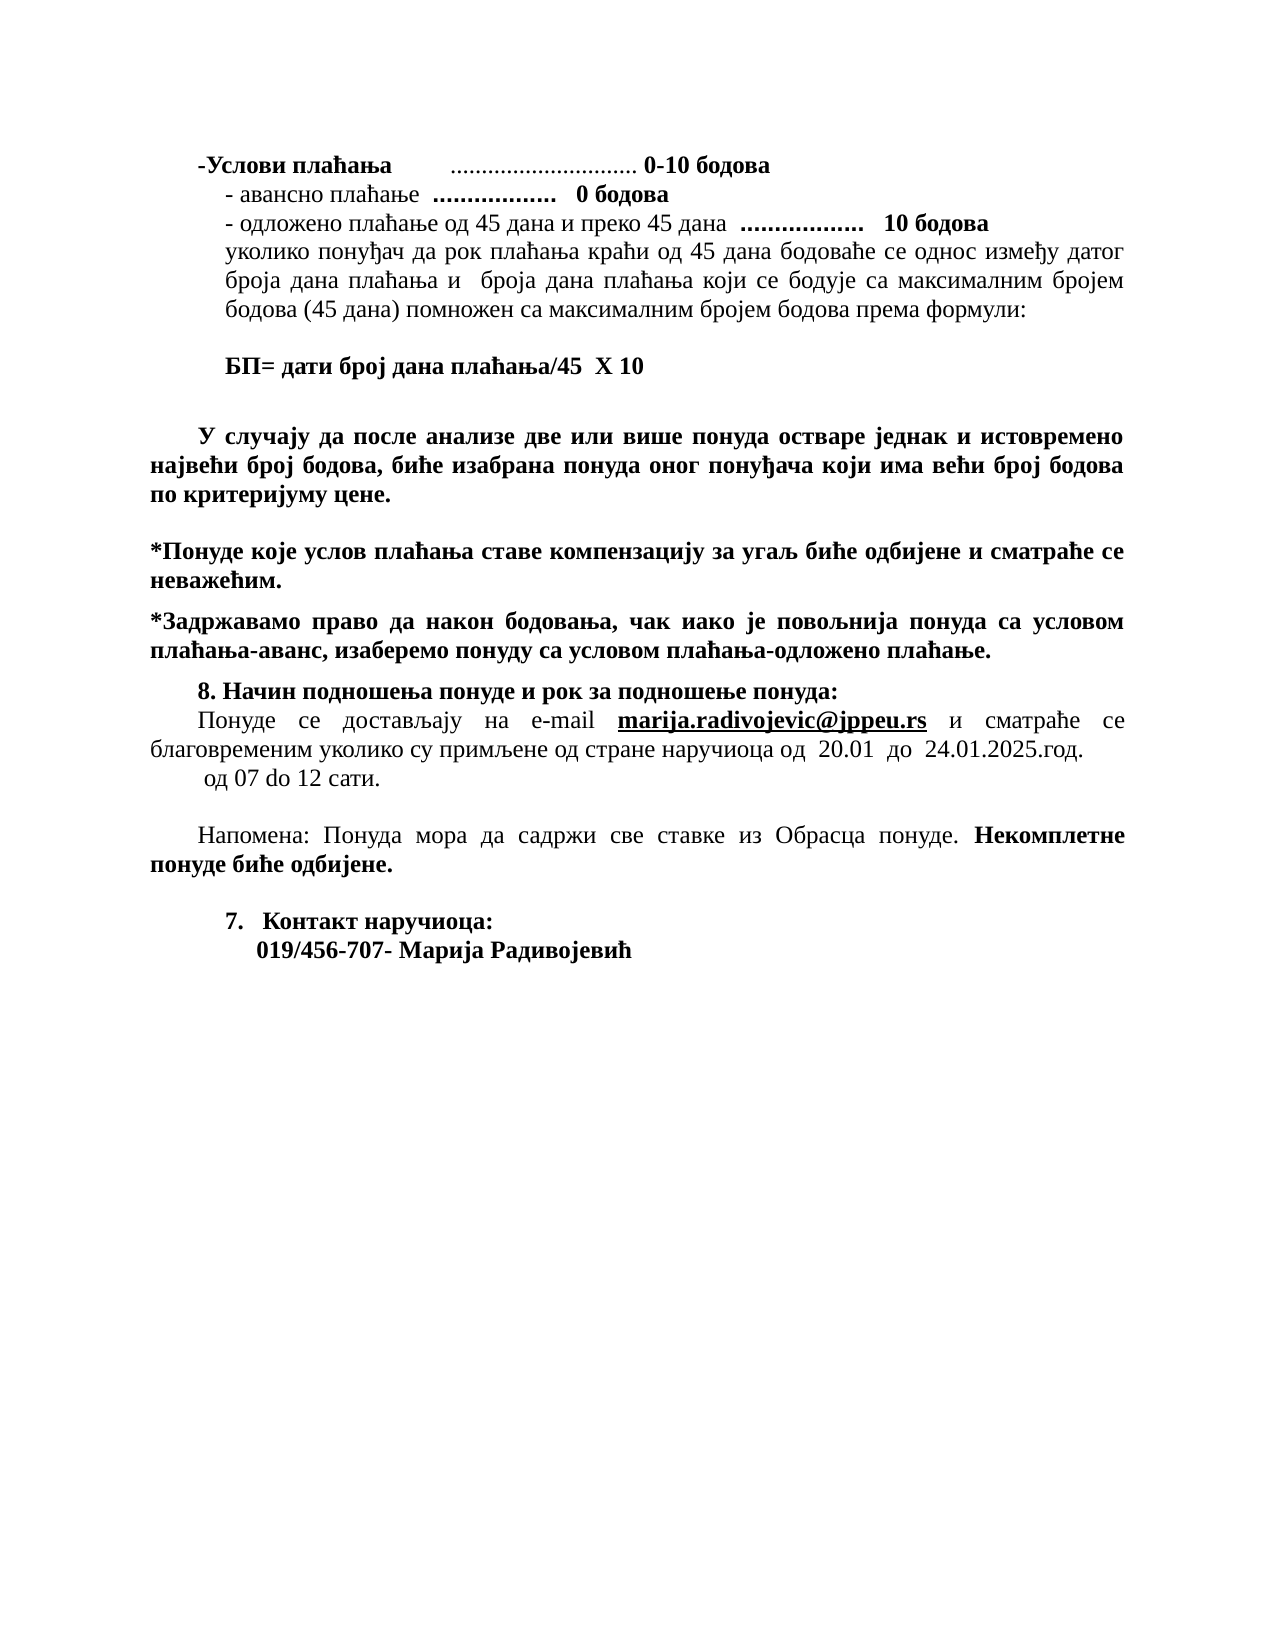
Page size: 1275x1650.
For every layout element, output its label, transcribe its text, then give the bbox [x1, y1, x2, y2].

text од 07 do 12 сати. [150, 763, 1125, 791]
text *Понуде које услов плаћања ставе компензацију за угаљ биће одбијене и сматраће се неважећим. [150, 536, 1125, 594]
text 8. Начин подношења понуде и рок за подношење понуда: [150, 676, 1125, 705]
text уколико понуђач да рок плаћања краћи од 45 дана бодоваће се однос између датог броја дана плаћања и броја дана плаћања који се бодује са максималним бројем бодова (45 дана) помножен са максималним бројем бодова према формули: [225, 236, 1125, 323]
list Контакт наручиоца: [225, 906, 1125, 935]
text БП= дати број дана плаћања/45 X 10 [225, 351, 1125, 380]
text *Задржавамо право да након бодовања, чак иако је повољнија понуда са условом плаћања-аванс, изаберемо понуду са условом плаћања-одложено плаћање. [150, 606, 1125, 664]
text У случају да после анализе две или више понуда остваре једнак и истовремено највећи број бодова, биће изабрана понуда оног понуђача који има већи број бодова по критеријуму цене. [150, 421, 1125, 508]
text Понуде се достављају на e-mail marija.radivojevic@jppeu.rs и сматраће се благовременим уколико су примљене од стране наручиоца од 20.01 до 24.01.2025.год. [150, 705, 1125, 763]
text 019/456-707- Марија Радивојевић [225, 935, 1125, 964]
text Напомена: Понуда мора да садржи све ставке из Обрасца понуде. Некомплетне понуде биће одбијене. [150, 820, 1125, 878]
text - одложено плаћање од 45 дана и преко 45 дана .................. 10 бодова [225, 208, 1125, 236]
text -Услови плаћања .............................. 0-10 бодова [150, 150, 1125, 179]
text - авансно плаћање .................. 0 бодова [225, 179, 1125, 208]
